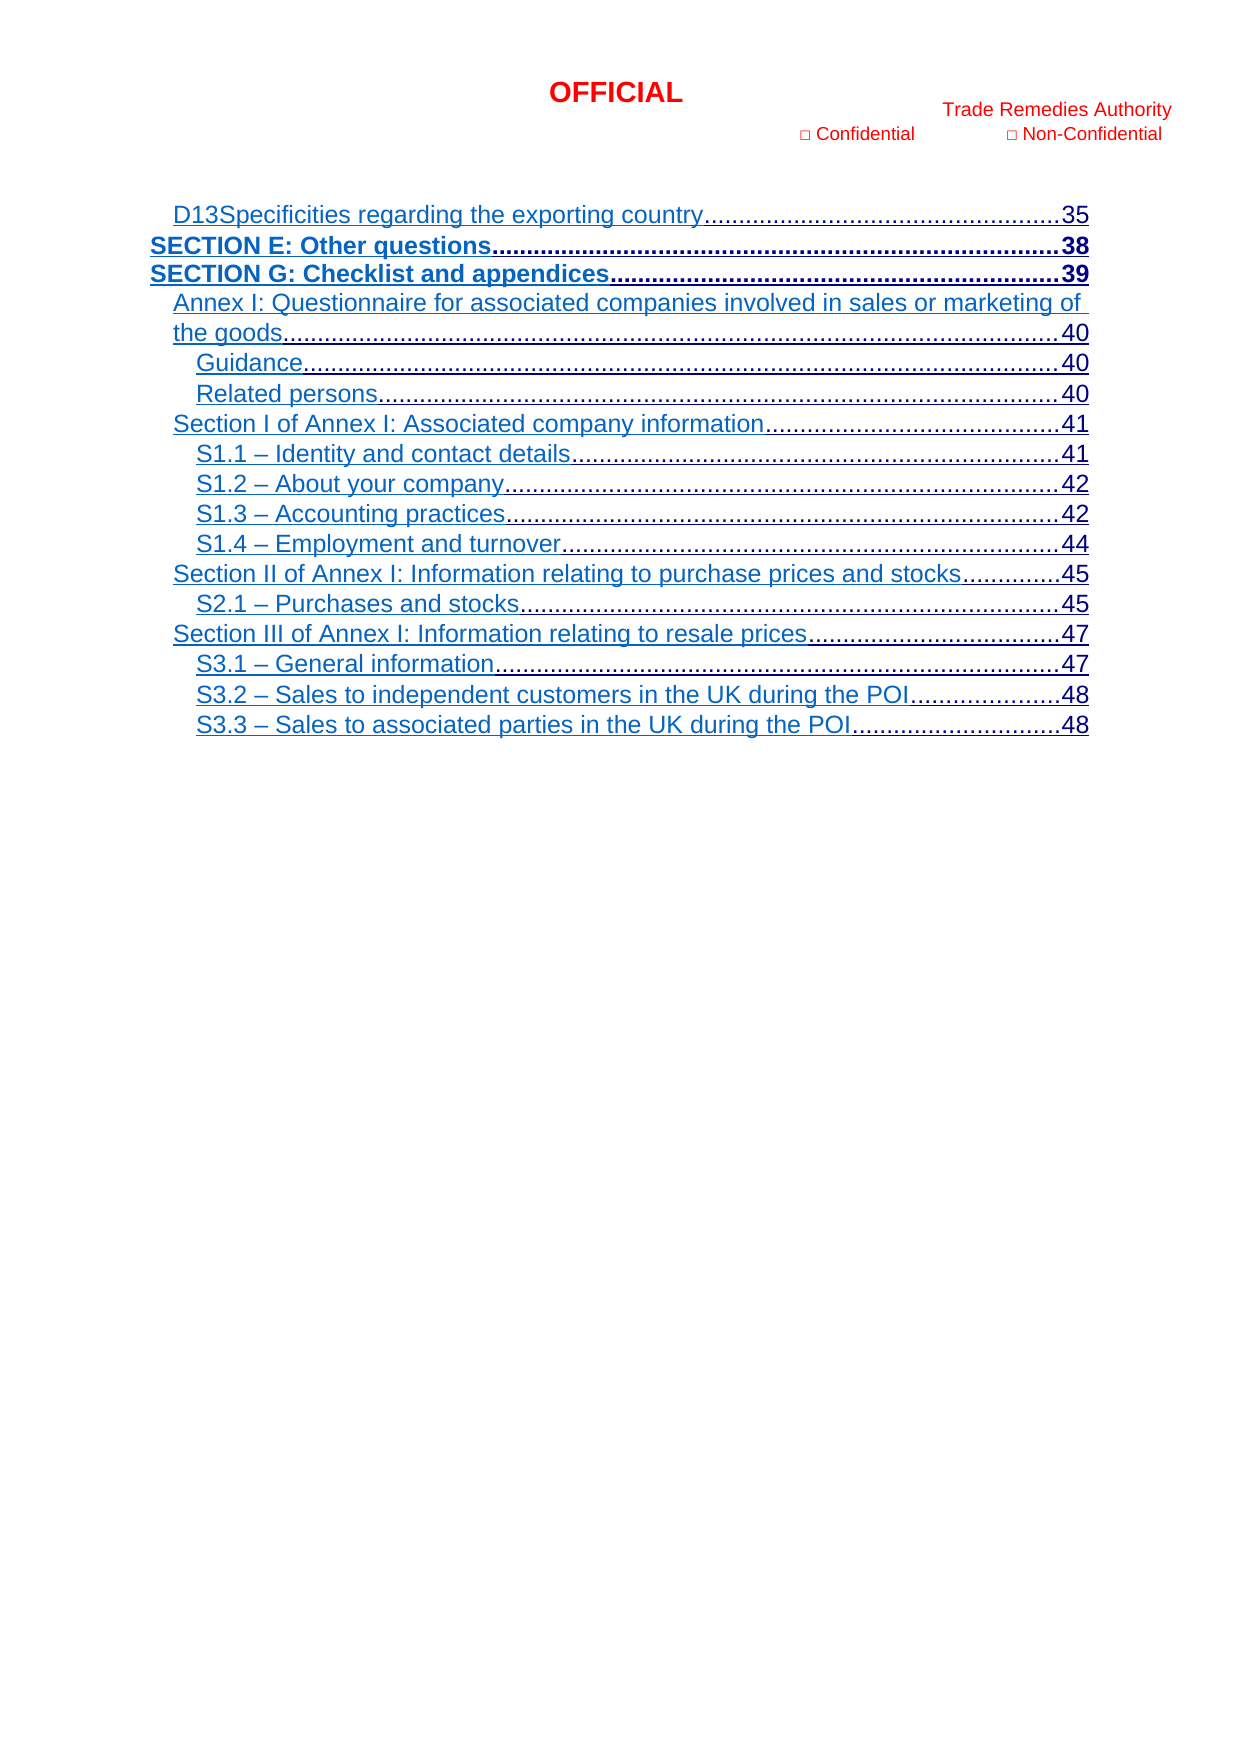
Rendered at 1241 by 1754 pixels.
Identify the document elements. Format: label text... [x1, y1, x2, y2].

text S1.4 – Employment and turnover 44 [196, 529, 1090, 558]
text S2.1 – Purchases and stocks 45 [196, 589, 1090, 618]
text S1.3 – Accounting practices 42 [196, 499, 1090, 528]
text Annex I: Questionnaire for associated companies involved in sales or marketing of the goods 40 [173, 288, 1090, 347]
text Section III of Annex I: Information relating to resale prices 47 [173, 619, 1090, 648]
text Section II of Annex I: Information relating to purchase prices and stocks 45 [173, 559, 1090, 588]
text SECTION E: Other questions 38 [150, 231, 1090, 259]
text S3.3 – Sales to associated parties in the UK during the POI 48 [196, 710, 1090, 738]
text S1.2 – About your company 42 [196, 469, 1090, 498]
text Related persons 40 [196, 378, 1090, 407]
text S1.1 – Identity and contact details 41 [196, 439, 1090, 467]
text S3.2 – Sales to independent customers in the UK during the POI 48 [196, 679, 1090, 708]
text SECTION G: Checklist and appendices 39 [150, 259, 1090, 288]
text D13 Specificities regarding the exporting country 35 [173, 200, 1090, 229]
text S3.1 – General information 47 [196, 649, 1090, 678]
text Section I of Annex I: Associated company information 41 [173, 409, 1090, 437]
text Guidance 40 [196, 348, 1090, 377]
